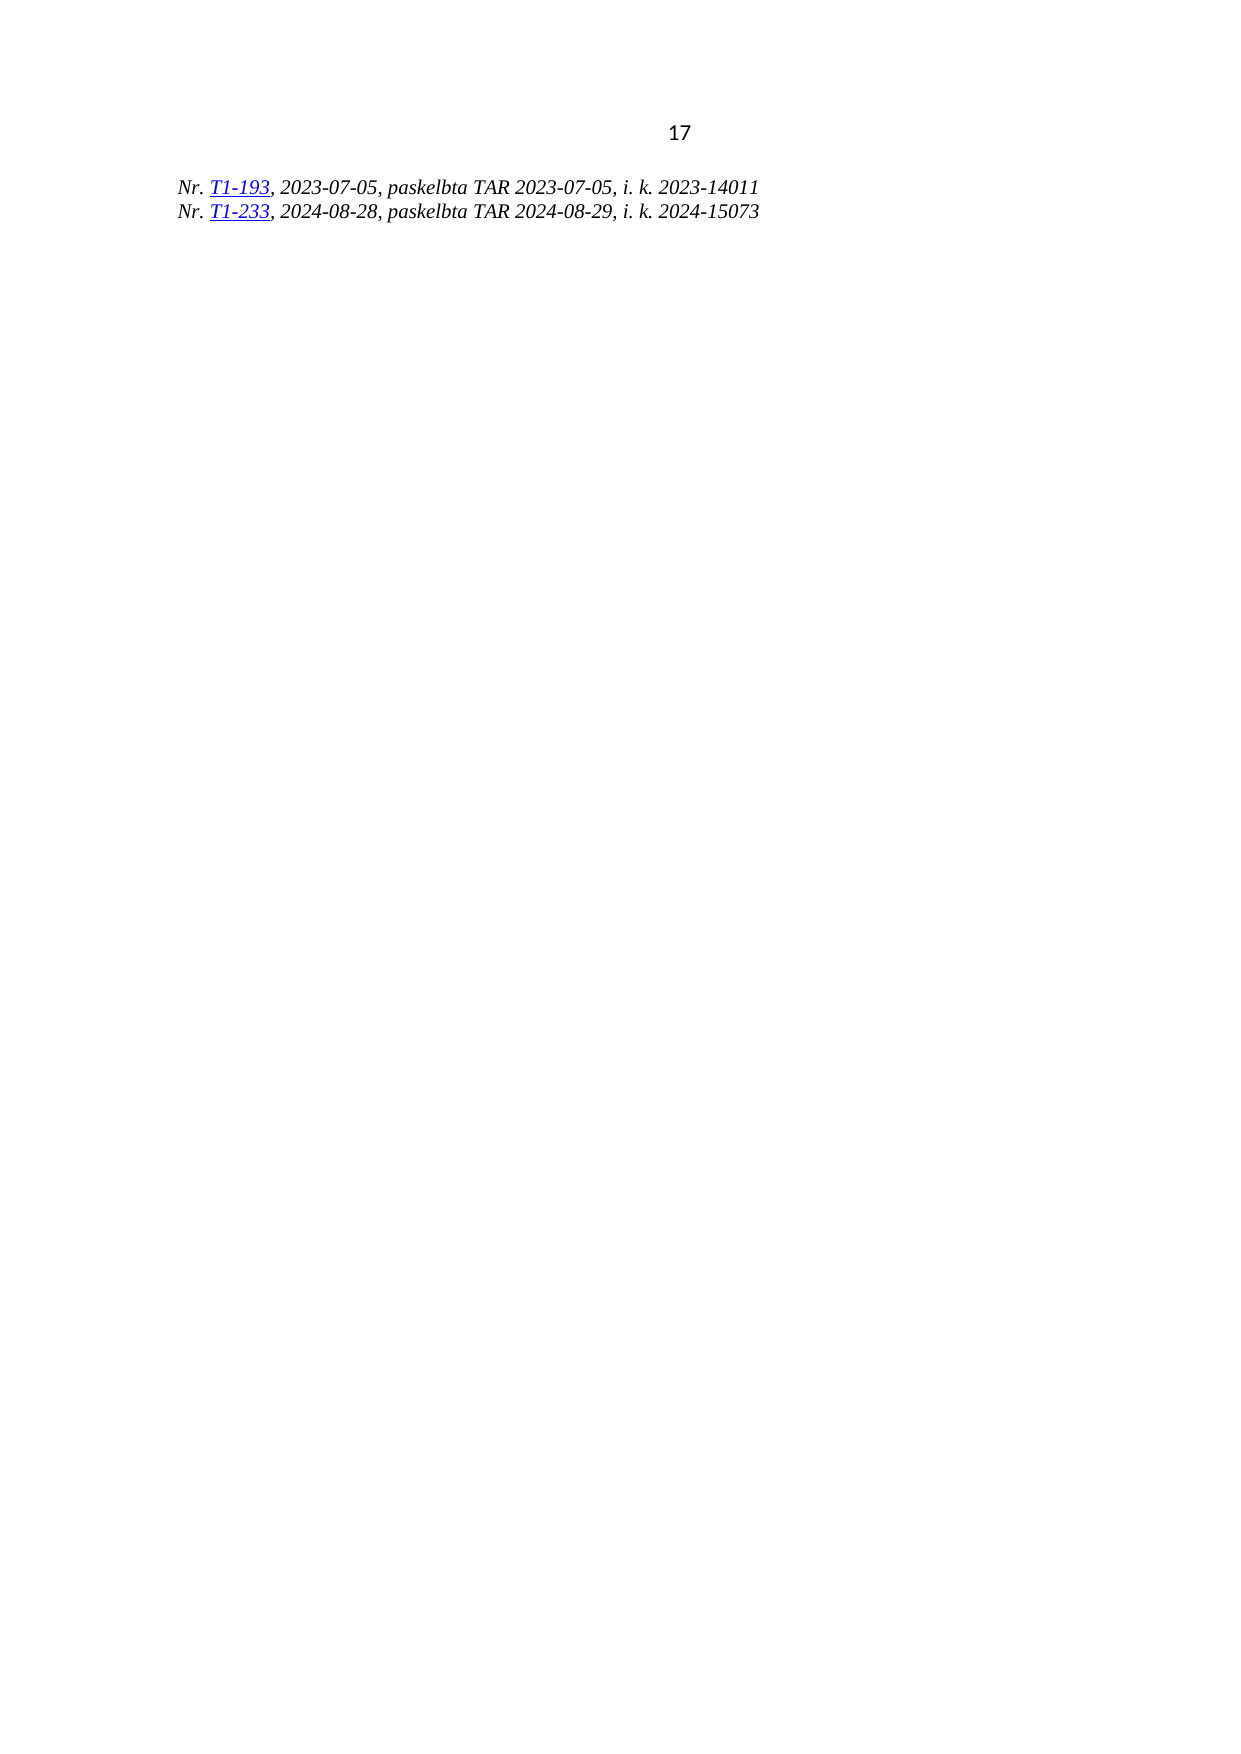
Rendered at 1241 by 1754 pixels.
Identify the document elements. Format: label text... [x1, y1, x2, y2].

text Nr. T1-233, 2024-08-28, paskelbta TAR 2024-08-29, i. k. 2024-15073 [177, 199, 1181, 223]
text Nr. T1-193, 2023-07-05, paskelbta TAR 2023-07-05, i. k. 2023-14011 [177, 175, 1181, 199]
